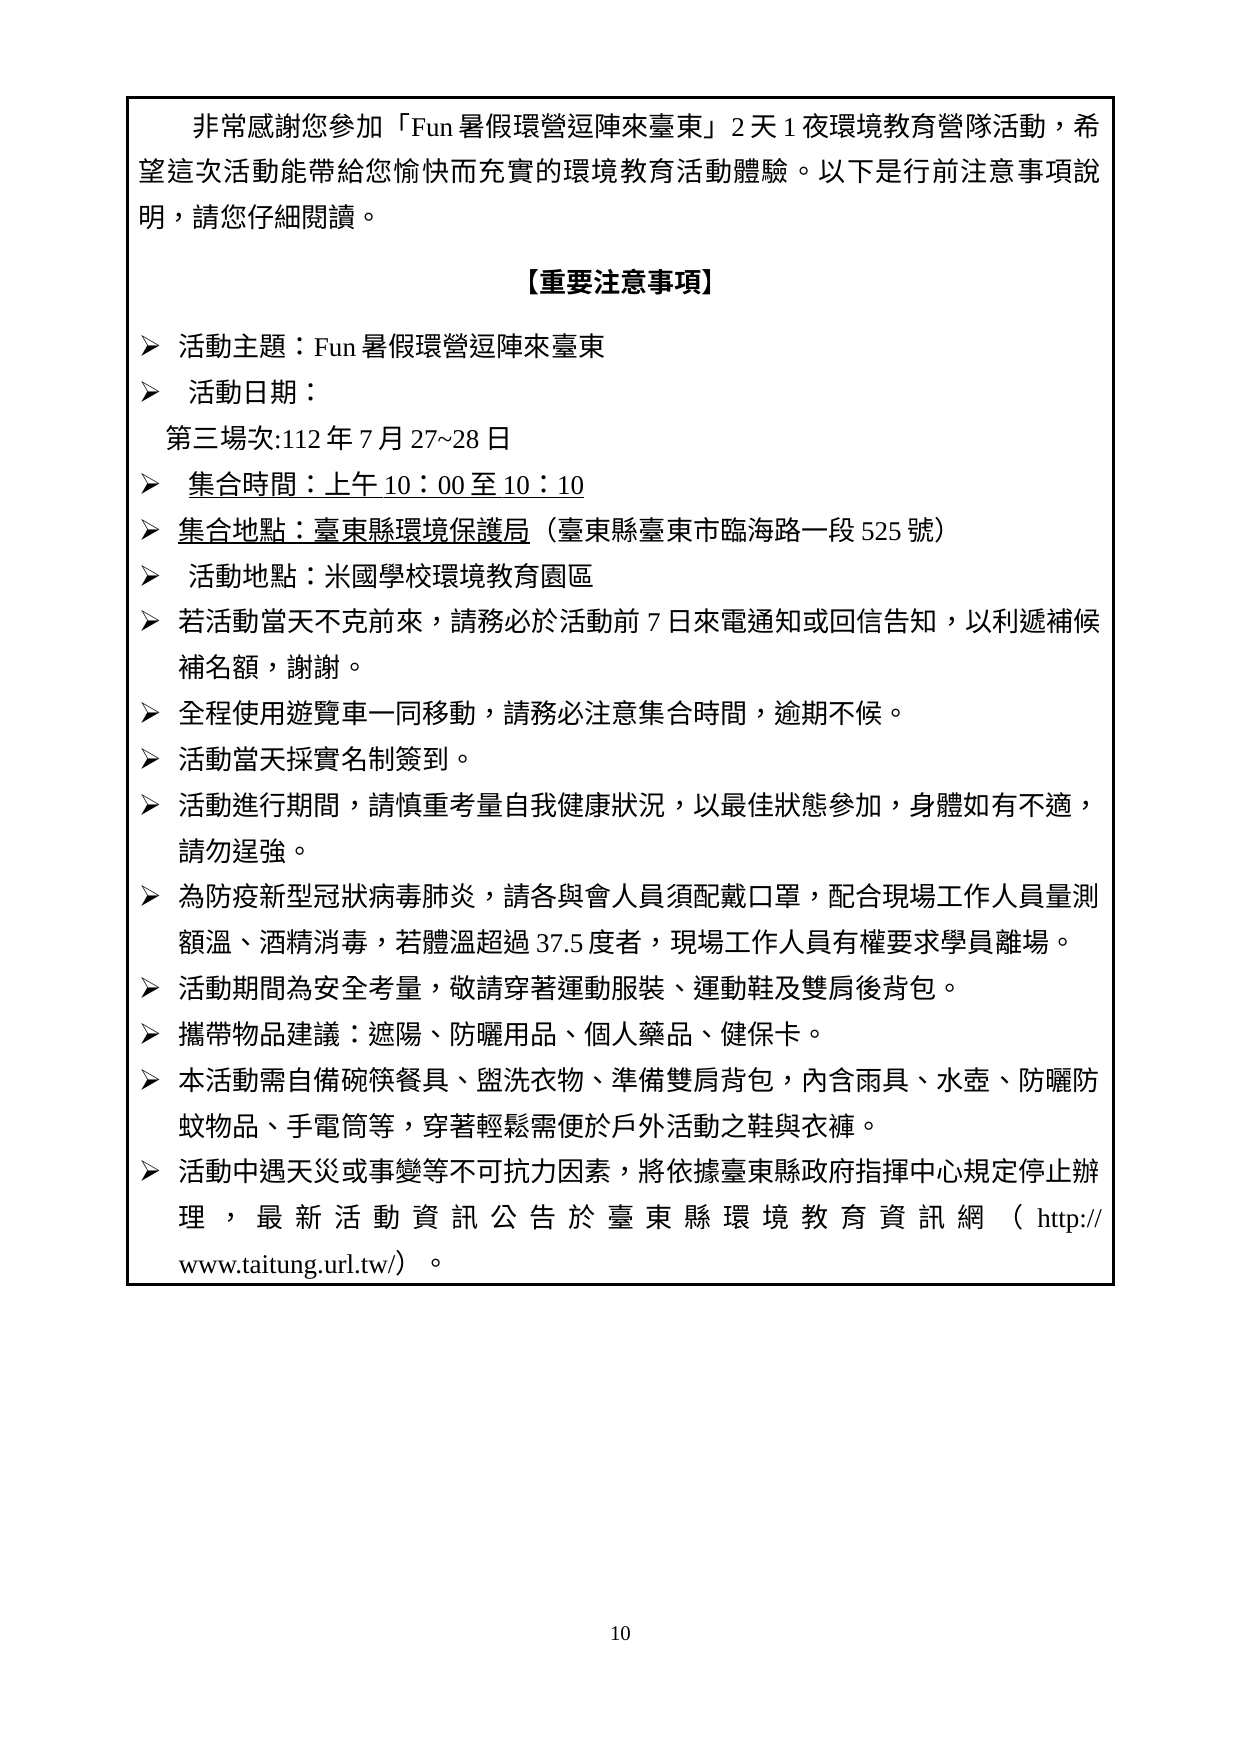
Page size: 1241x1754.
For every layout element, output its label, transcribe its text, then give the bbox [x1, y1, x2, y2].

table_header 非常感謝您參加「Fun暑假環營逗陣來臺東」2天1夜環境教育營隊活動，希望這次活動能帶給您愉快而充實的環境教育活動體驗。以下是行前注意事項說明，請您仔細閱讀。 【重要注意事項】 活動主題：Fun暑假環營逗陣來臺東 活動日期： 第三場次:112年7月27~28日 集合時間：上午10：00至10：10 集合地點：臺東縣環境保護局（臺東縣臺東市臨海路一段525號） 活動地點：米國學校環境教育園區 若活動當天不克前來，請務必於活動前7日來電通知或回信告知，以利遞補候補名額，謝謝。 全程使用遊覽車一同移動，請務必注意集合時間，逾期不候。 活動當天採實名制簽到。 活動進行期間，請慎重考量自我健康狀況，以最佳狀態參加，身體如有不適，請勿逞強。 為防疫新型冠狀病毒肺炎，請各與會人員須配戴口罩，配合現場工作人員量測額溫、酒精消毒，若體溫超過37.5度者，現場工作人員有權要求學員離場。 活動期間為安全考量，敬請穿著運動服裝、運動鞋及雙肩後背包。 攜帶物品建議：遮陽、防曬用品、個人藥品、健保卡。 本活動需自備碗筷餐具、盥洗衣物、準備雙肩背包，內含雨具、水壺、防曬防蚊物品、手電筒等，穿著輕鬆需便於戶外活動之鞋與衣褲。 活動中遇天災或事變等不可抗力因素，將依據臺東縣政府指揮中心規定停止辦理，最新活動資訊公告於臺東縣環境教育資訊網（http://www.taitung.url.tw/）。 [129, 99, 1112, 1283]
